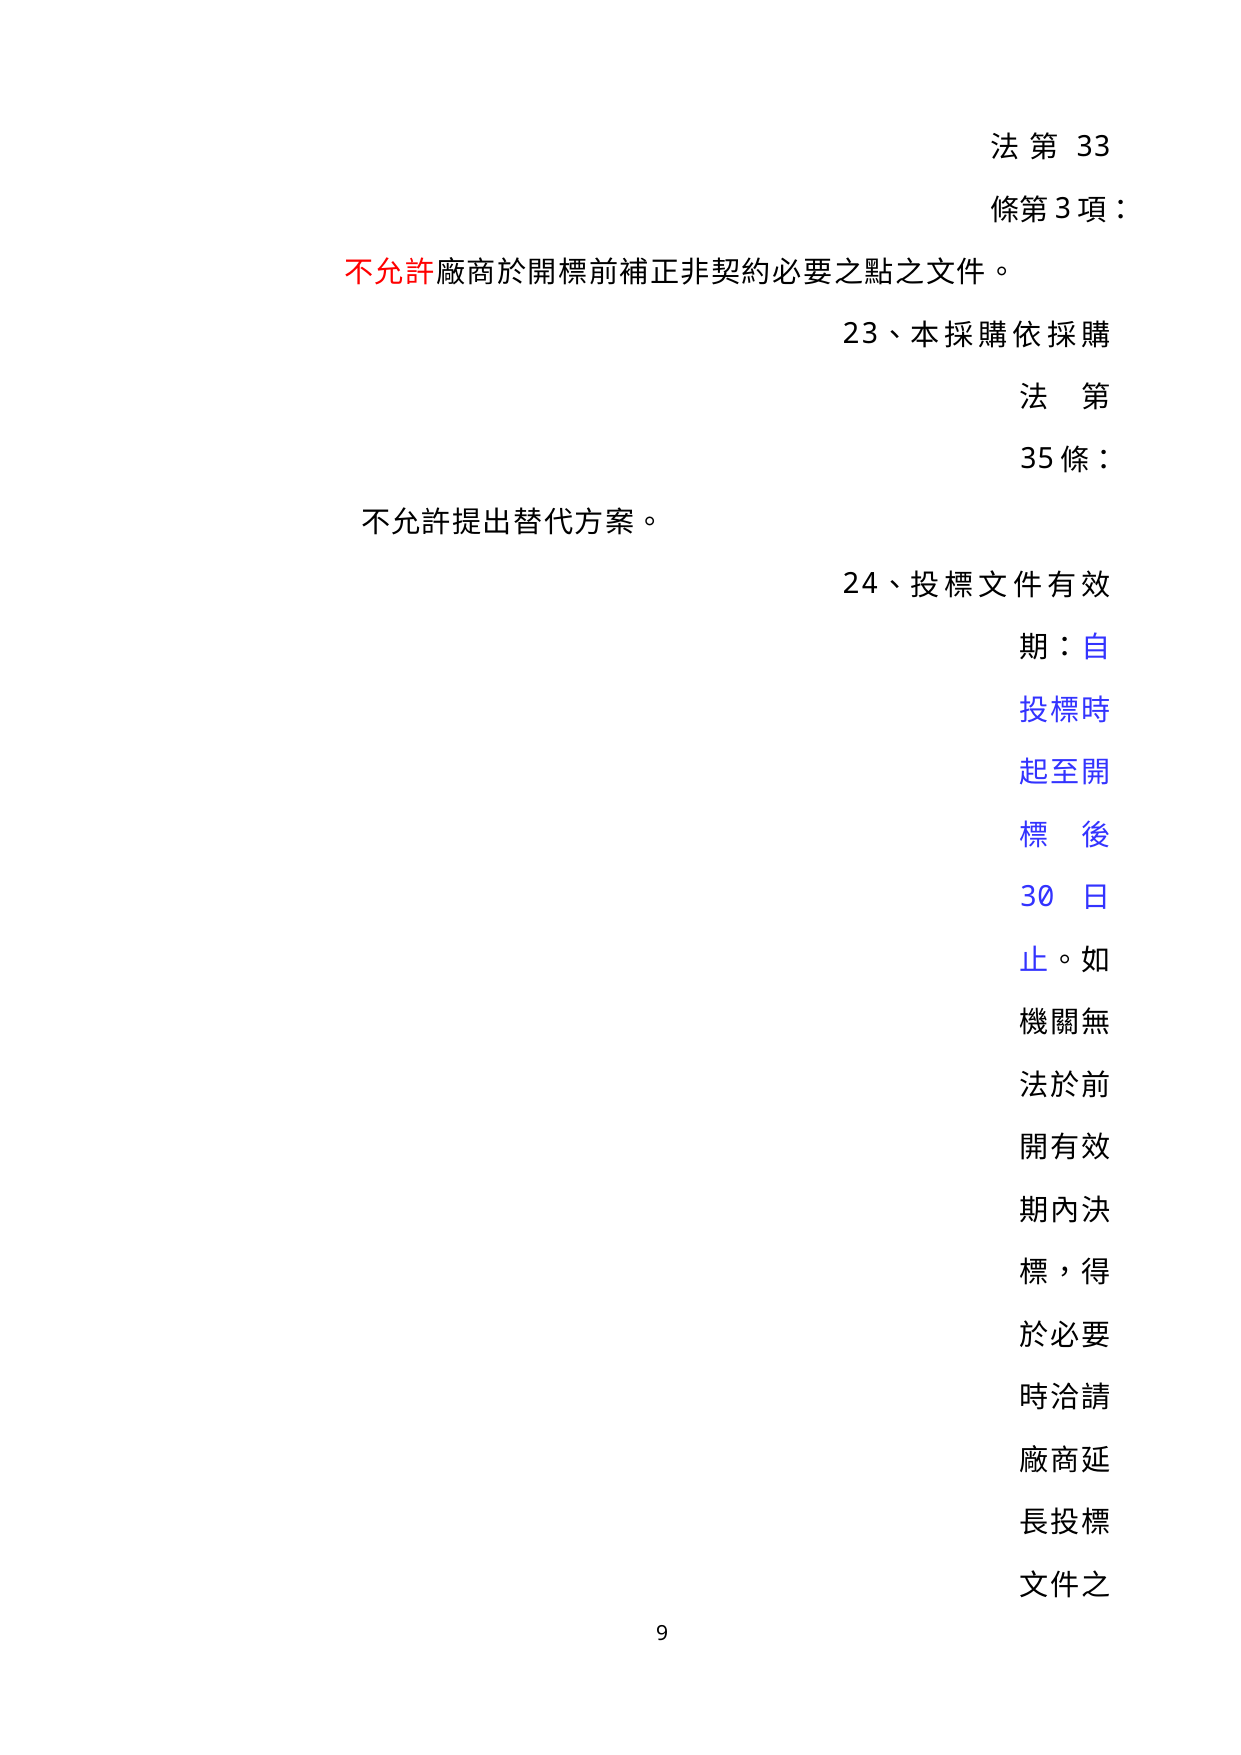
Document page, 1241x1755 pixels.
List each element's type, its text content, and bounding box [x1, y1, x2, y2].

list 投標文件有效期：自投標時起至開標後30日止。如機關無法於前開有效期內決標，得於必要時洽請廠商延長投標文件之有效期。 [842, 541, 1110, 1603]
list 本採購依採購法第35條： [842, 291, 1110, 478]
list 本採購依採購法第33條第3項： [842, 103, 1110, 228]
text 不允許廠商於開標前補正非契約必要之點之文件。 [325, 228, 1110, 291]
text 不允許提出替代方案。 [222, 478, 1110, 541]
